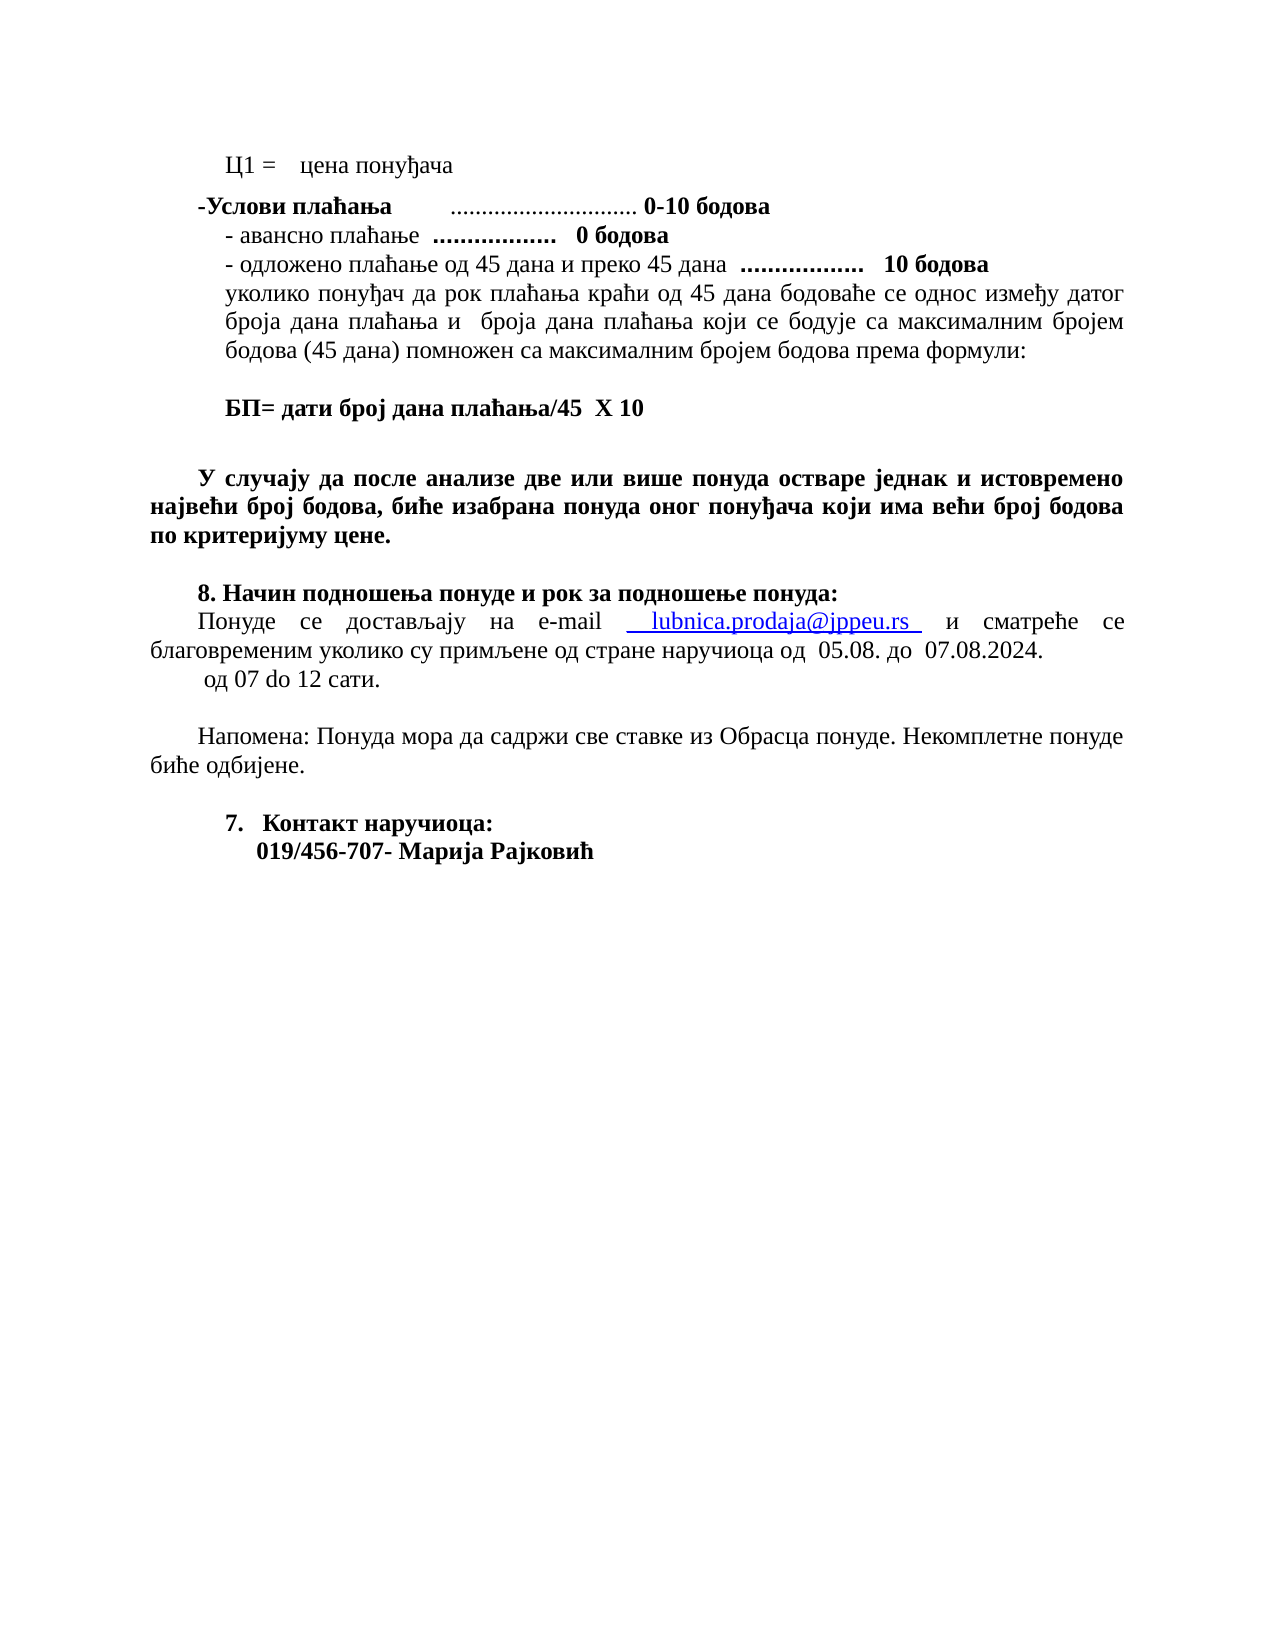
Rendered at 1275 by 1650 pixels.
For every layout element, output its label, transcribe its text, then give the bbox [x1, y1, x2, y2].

text уколико понуђач да рок плаћања краћи од 45 дана бодоваће се однос између датог броја дана плаћања и броја дана плаћања који се бодује са максималним бројем бодова (45 дана) помножен са максималним бројем бодова према формули: [225, 278, 1125, 364]
text 8. Начин подношења понуде и рок за подношење понуда: [150, 578, 1125, 606]
text БП= дати број дана плаћања/45 X 10 [225, 393, 1125, 421]
text од 07 do 12 сати. [150, 664, 1125, 693]
text Понуде се достављају на e-mail __lubnica.prodaja@jppeu.rs_ и сматреће се благовременим уколико су примљене од стране наручиоца од 05.08. до 07.08.2024. [150, 606, 1125, 664]
text - авансно плаћање .................. 0 бодова [225, 220, 1125, 249]
text 019/456-707- Марија Рајковић [225, 836, 1125, 865]
text -Услови плаћања .............................. 0-10 бодова [150, 191, 1125, 220]
text У случају да после анализе две или више понуда остваре једнак и истовремено највећи број бодова, биће изабрана понуда оног понуђача који има већи број бодова по критеријуму цене. [150, 463, 1125, 549]
list Контакт наручиоца: [225, 808, 1125, 836]
text - одложено плаћање од 45 дана и преко 45 дана .................. 10 бодова [225, 249, 1125, 278]
text Ц1 = цена понуђача [225, 150, 1125, 179]
text Напомена: Понуда мора да садржи све ставке из Обрасца понуде. Некомплетне понуде биће одбијене. [150, 721, 1125, 779]
